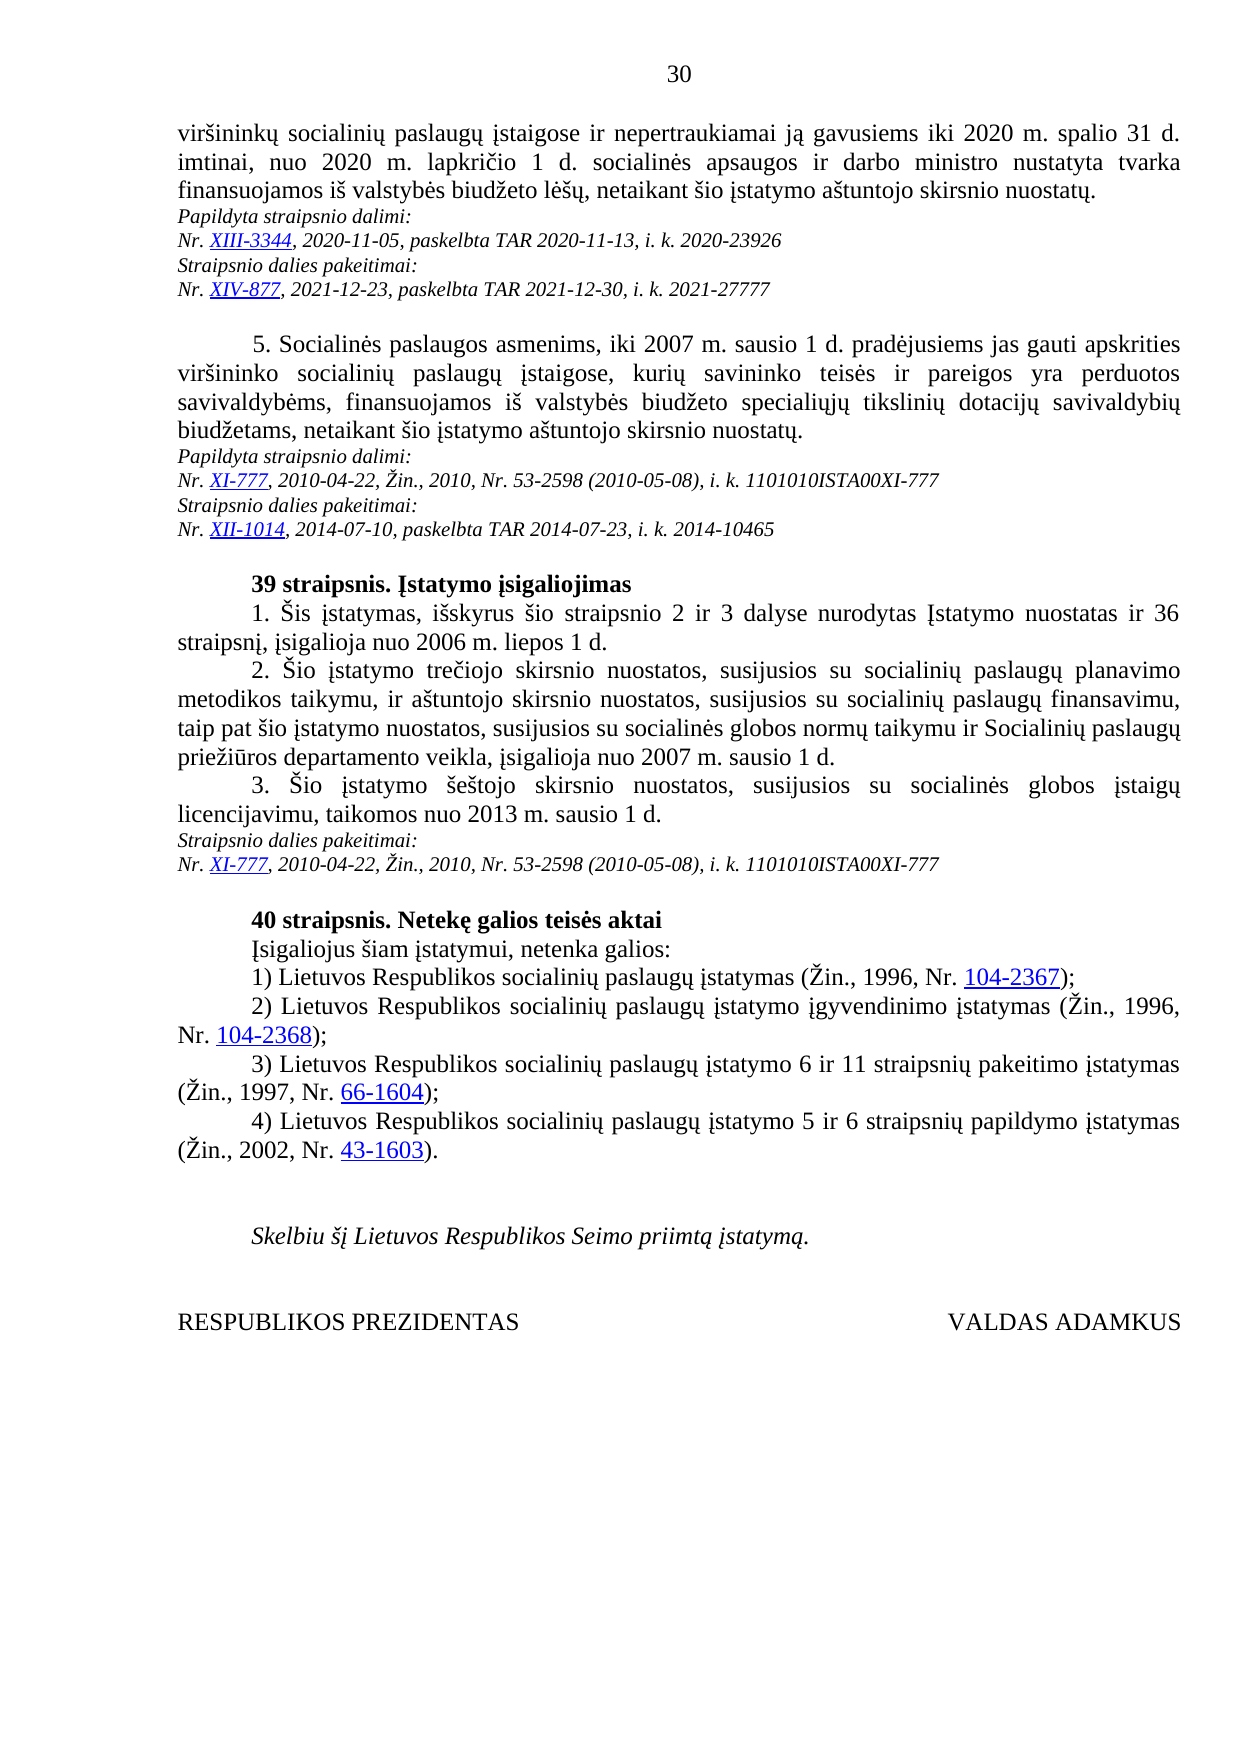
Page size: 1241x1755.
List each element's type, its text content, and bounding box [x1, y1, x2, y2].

text 2. Šio įstatymo trečiojo skirsnio nuostatos, susijusios su socialinių paslaugų planavimo metodikos taikymu, ir aštuntojo skirsnio nuostatos, susijusios su socialinių paslaugų finansavimu, taip pat šio įstatymo nuostatos, susijusios su socialinės globos normų taikymu ir Socialinių paslaugų priežiūros departamento veikla, įsigalioja nuo 2007 m. sausio 1 d. [177, 656, 1181, 771]
text 2) Lietuvos Respublikos socialinių paslaugų įstatymo įgyvendinimo įstatymas (Žin., 1996, Nr. 104-2368); [177, 991, 1181, 1049]
text 3) Lietuvos Respublikos socialinių paslaugų įstatymo 6 ir 11 straipsnių pakeitimo įstatymas (Žin., 1997, Nr. 66-1604); [177, 1049, 1181, 1106]
text Papildyta straipsnio dalimi: [177, 444, 1181, 468]
text Nr. XI-777, 2010-04-22, Žin., 2010, Nr. 53-2598 (2010-05-08), i. k. 1101010ISTA00XI-777 [177, 468, 1181, 492]
text Papildyta straipsnio dalimi: [177, 204, 1181, 228]
text Nr. XII-1014, 2014-07-10, paskelbta TAR 2014-07-23, i. k. 2014-10465 [177, 517, 1181, 541]
text 39 straipsnis. Įstatymo įsigaliojimas [177, 569, 1181, 598]
text 40 straipsnis. Netekę galios teisės aktai [177, 905, 1181, 934]
text 3. Šio įstatymo šeštojo skirsnio nuostatos, susijusios su socialinės globos įstaigų licencijavimu, taikomos nuo 2013 m. sausio 1 d. [177, 771, 1181, 828]
text 5. Socialinės paslaugos asmenims, iki 2007 m. sausio 1 d. pradėjusiems jas gauti apskrities viršininko socialinių paslaugų įstaigose, kurių savininko teisės ir pareigos yra perduotos savivaldybėms, finansuojamos iš valstybės biudžeto specialiųjų tikslinių dotacijų savivaldybių biudžetams, netaikant šio įstatymo aštuntojo skirsnio nuostatų. [177, 329, 1181, 444]
text Straipsnio dalies pakeitimai: [177, 828, 1181, 852]
text Įsigaliojus šiam įstatymui, netenka galios: [177, 934, 1181, 962]
text 1. Šis įstatymas, išskyrus šio straipsnio 2 ir 3 dalyse nurodytas Įstatymo nuostatas ir 36 straipsnį, įsigalioja nuo 2006 m. liepos 1 d. [177, 598, 1181, 656]
text 1) Lietuvos Respublikos socialinių paslaugų įstatymas (Žin., 1996, Nr. 104-2367); [177, 962, 1181, 991]
text 4) Lietuvos Respublikos socialinių paslaugų įstatymo 5 ir 6 straipsnių papildymo įstatymas (Žin., 2002, Nr. 43-1603). [177, 1106, 1181, 1164]
text Nr. XI-777, 2010-04-22, Žin., 2010, Nr. 53-2598 (2010-05-08), i. k. 1101010ISTA00XI-777 [177, 852, 1181, 876]
text RESPUBLIKOS PREZIDENTAS VALDAS ADAMKUS [177, 1307, 1181, 1336]
text viršininkų socialinių paslaugų įstaigose ir nepertraukiamai ją gavusiems iki 2020 m. spalio 31 d. imtinai, nuo 2020 m. lapkričio 1 d. socialinės apsaugos ir darbo ministro nustatyta tvarka finansuojamos iš valstybės biudžeto lėšų, netaikant šio įstatymo aštuntojo skirsnio nuostatų. [177, 118, 1181, 204]
text Skelbiu šį Lietuvos Respublikos Seimo priimtą įstatymą. [177, 1221, 1181, 1250]
text Straipsnio dalies pakeitimai: [177, 492, 1181, 517]
text Nr. XIV-877, 2021-12-23, paskelbta TAR 2021-12-30, i. k. 2021-27777 [177, 277, 1181, 301]
text Straipsnio dalies pakeitimai: [177, 252, 1181, 277]
text Nr. XIII-3344, 2020-11-05, paskelbta TAR 2020-11-13, i. k. 2020-23926 [177, 228, 1181, 252]
